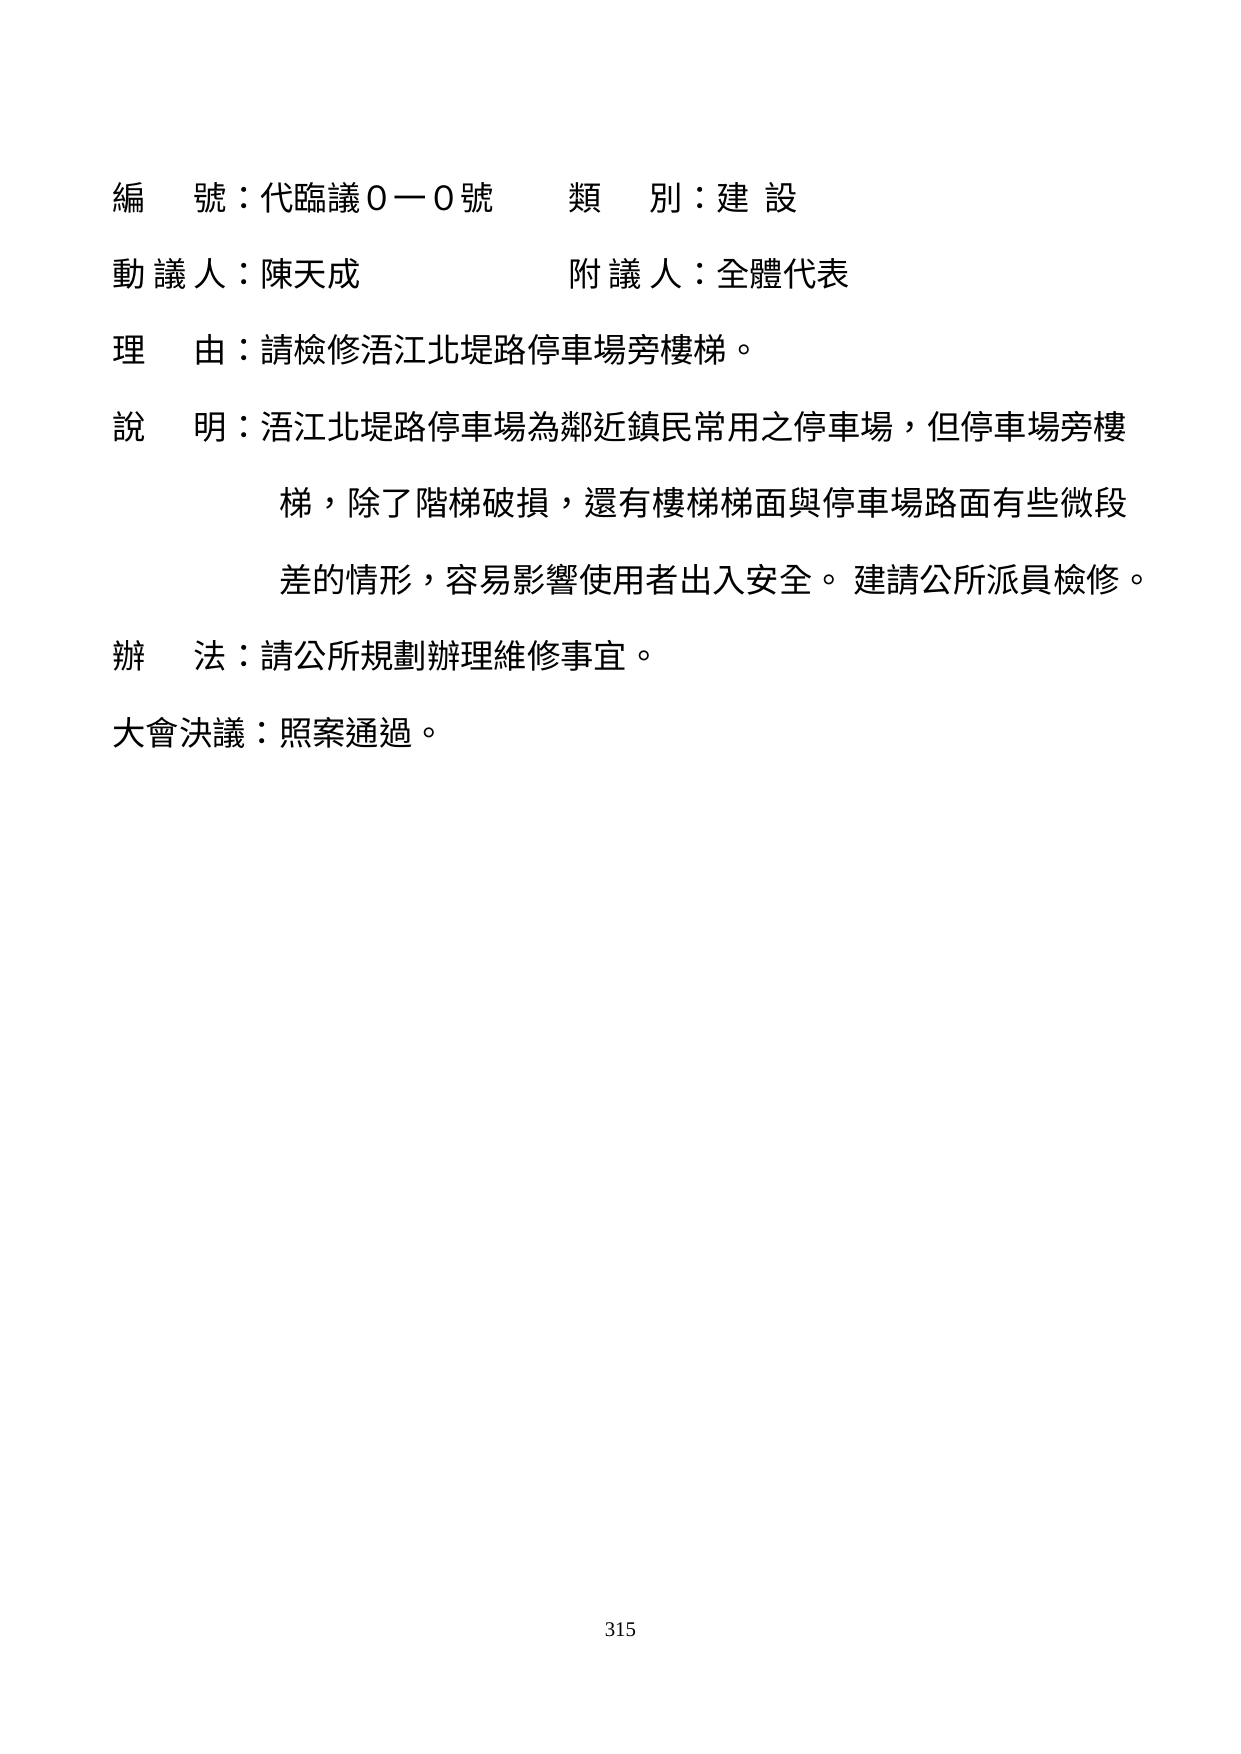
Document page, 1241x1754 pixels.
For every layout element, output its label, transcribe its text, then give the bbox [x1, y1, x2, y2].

text 辦 法：請公所規劃辦理維修事宜。 [112, 609, 1128, 686]
text 編 號：代臨議０一０號 類 別：建 設 [112, 151, 1128, 227]
text 理 由：請檢修浯江北堤路停車場旁樓梯。 [112, 303, 1128, 380]
text 說 明：浯江北堤路停車場為鄰近鎮民常用之停車場，但停車場旁樓梯，除了階梯破損，還有樓梯梯面與停車場路面有些微段差的情形，容易影響使用者出入安全。 建請公所派員檢修。 [112, 380, 1128, 609]
text 大會決議：照案通過。 [112, 686, 1128, 762]
text 動 議 人：陳天成 附 議 人：全體代表 [112, 227, 1128, 303]
